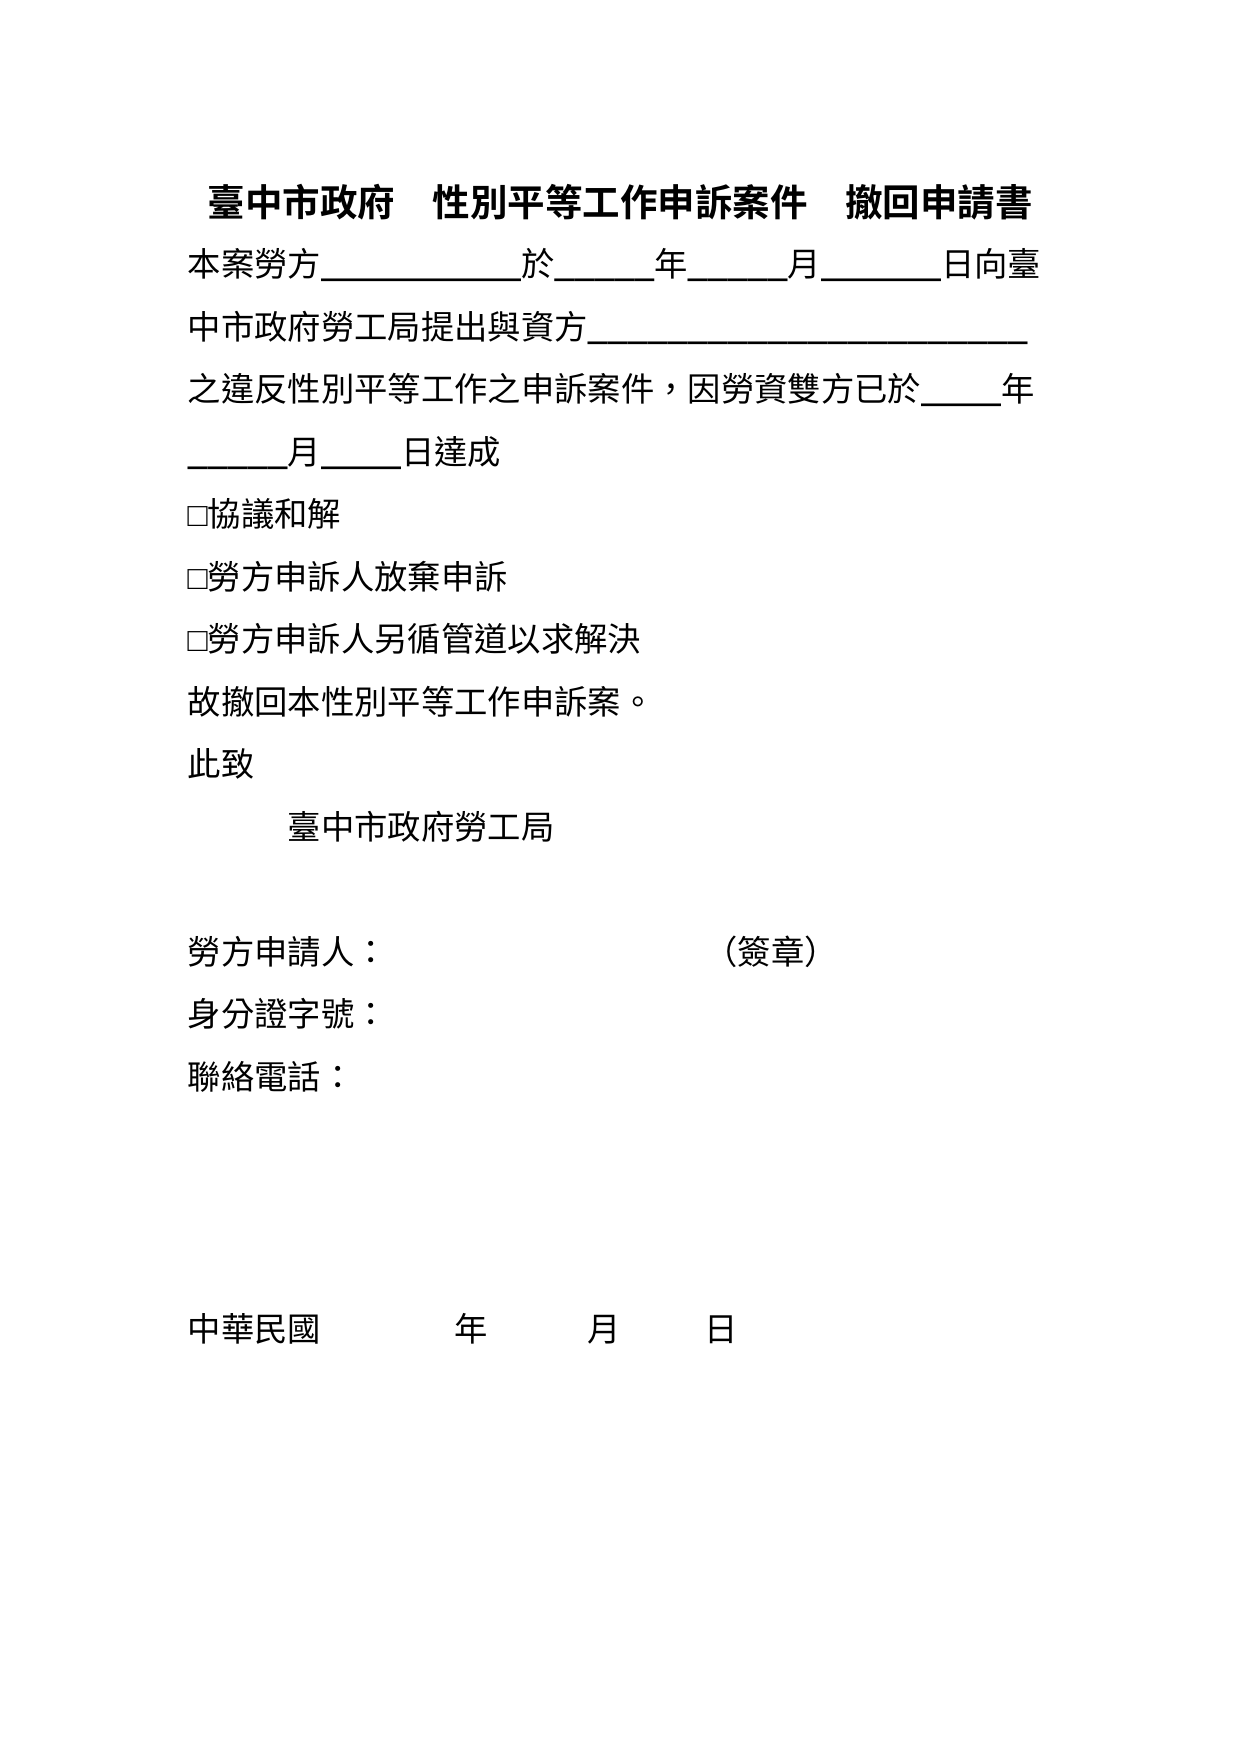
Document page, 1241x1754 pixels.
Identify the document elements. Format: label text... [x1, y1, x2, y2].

text 勞方申請人： （簽章） [187, 908, 1053, 971]
text 故撤回本性別平等工作申訴案。 [187, 658, 1053, 721]
text □勞方申訴人放棄申訴 [187, 533, 1053, 596]
text 臺中市政府勞工局 [187, 783, 1053, 846]
text 此致 [187, 721, 1053, 783]
text □協議和解 [187, 471, 1053, 533]
text 臺中市政府 性別平等工作申訴案件 撤回申請書 [187, 158, 1053, 221]
text □勞方申訴人另循管道以求解決 [187, 596, 1053, 658]
text 身分證字號： [187, 971, 1053, 1033]
text 本案勞方__________於_____年_____月______日向臺中市政府勞工局提出與資方______________________之違反性別平等工作之申訴案件，因勞資雙方已於____年_____月____日達成 [187, 221, 1053, 471]
text 中華民國 年 月 日 [187, 1283, 1053, 1346]
text 聯絡電話： [187, 1033, 1053, 1096]
